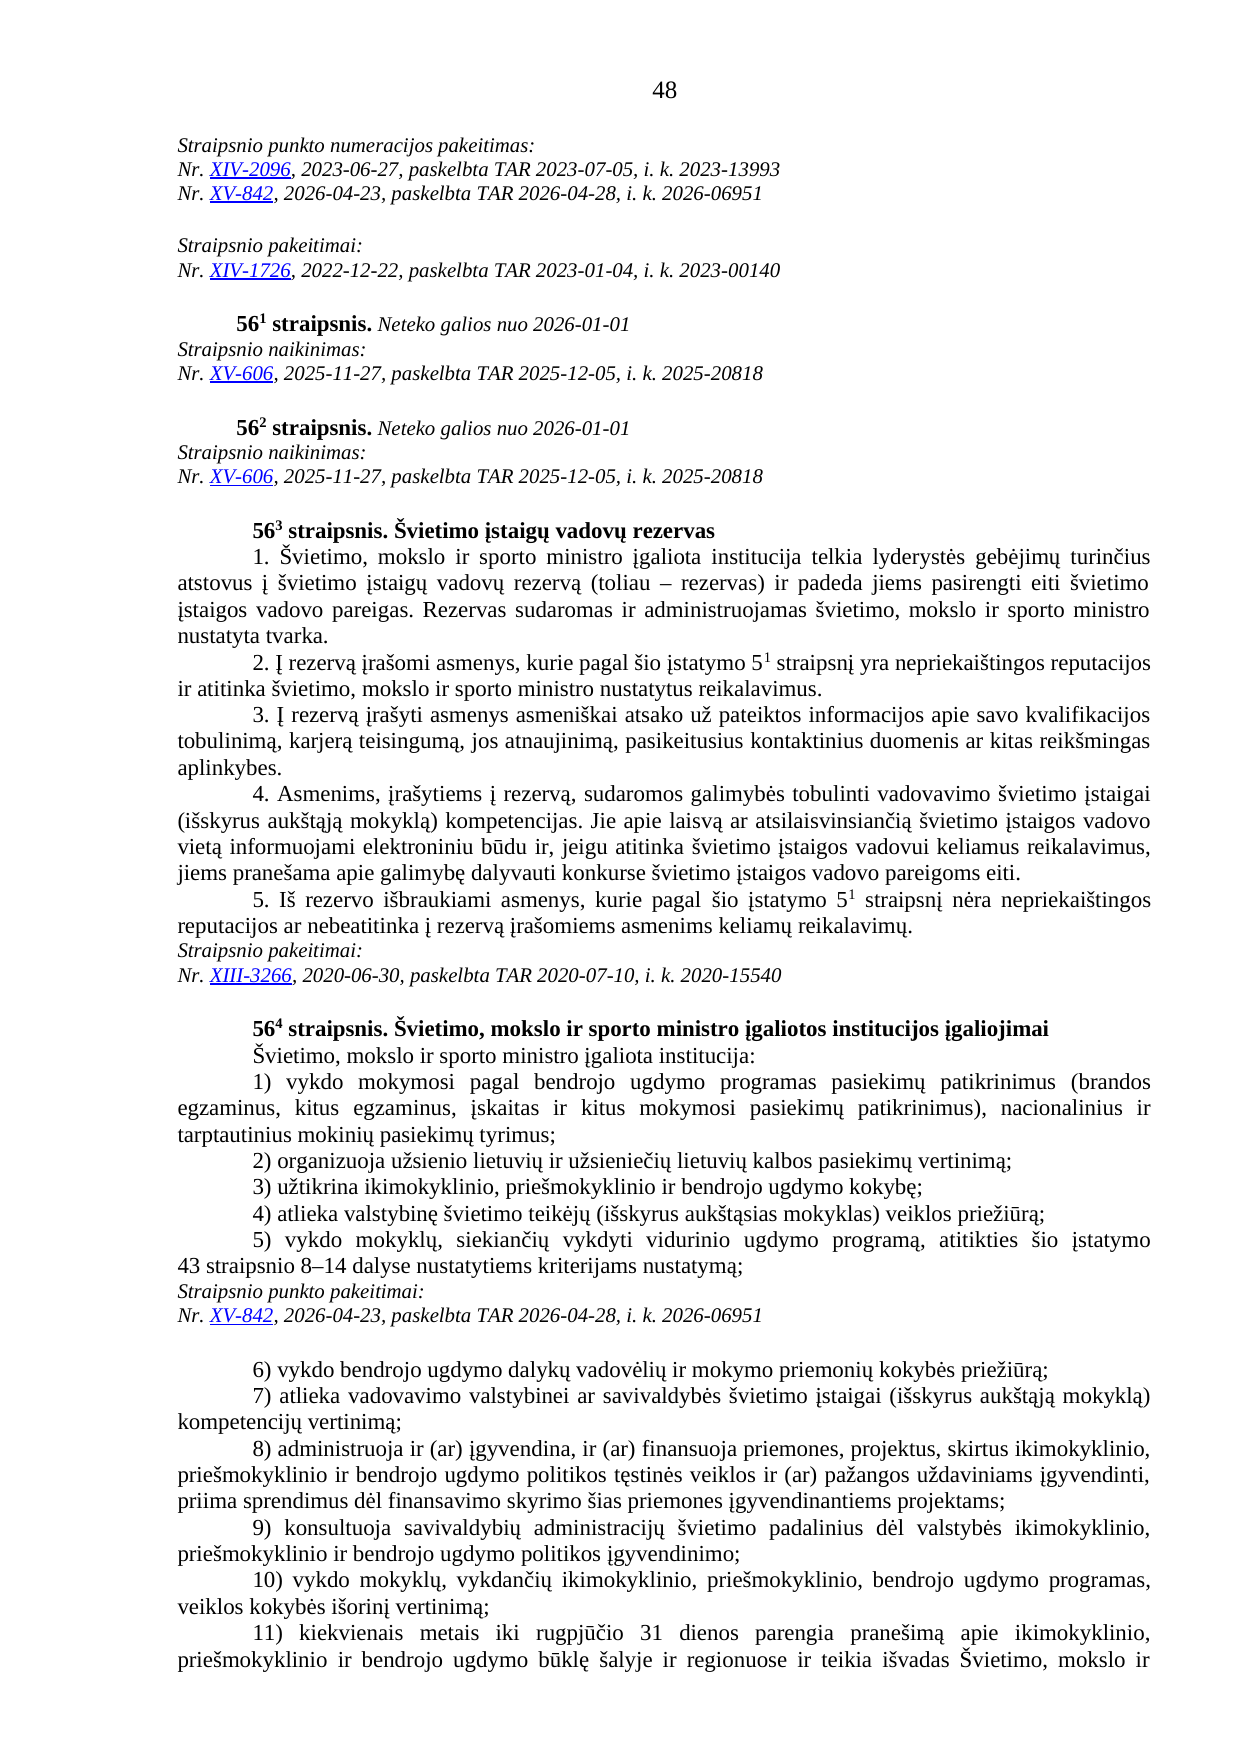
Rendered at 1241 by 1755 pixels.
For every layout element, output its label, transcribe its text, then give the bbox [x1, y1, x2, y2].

text Straipsnio naikinimas: [177, 337, 1152, 361]
text 4) atlieka valstybinę švietimo teikėjų (išskyrus aukštąsias mokyklas) veiklos priežiūrą; [177, 1200, 1152, 1226]
text 6) vykdo bendrojo ugdymo dalykų vadovėlių ir mokymo priemonių kokybės priežiūrą; [177, 1356, 1152, 1382]
text 11) kiekvienais metais iki rugpjūčio 31 dienos parengia pranešimą apie ikimokyklinio, priešmokyklinio ir bendrojo ugdymo būklę šalyje ir regionuose ir teikia išvadas Švietimo, mokslo ir [177, 1619, 1152, 1672]
text 1) vykdo mokymosi pagal bendrojo ugdymo programas pasiekimų patikrinimus (brandos egzaminus, kitus egzaminus, įskaitas ir kitus mokymosi pasiekimų patikrinimus), nacionalinius ir tarptautinius mokinių pasiekimų tyrimus; [177, 1068, 1152, 1147]
text Nr. XIV-2096, 2023-06-27, paskelbta TAR 2023-07-05, i. k. 2023-13993 [177, 157, 1152, 181]
text 8) administruoja ir (ar) įgyvendina, ir (ar) finansuoja priemones, projektus, skirtus ikimokyklinio, priešmokyklinio ir bendrojo ugdymo politikos tęstinės veiklos ir (ar) pažangos uždaviniams įgyvendinti, priima sprendimus dėl finansavimo skyrimo šias priemones įgyvendinantiems projektams; [177, 1435, 1152, 1514]
text Nr. XIV-1726, 2022-12-22, paskelbta TAR 2023-01-04, i. k. 2023-00140 [177, 257, 1152, 282]
text Nr. XV-606, 2025-11-27, paskelbta TAR 2025-12-05, i. k. 2025-20818 [177, 464, 1152, 488]
text 3) užtikrina ikimokyklinio, priešmokyklinio ir bendrojo ugdymo kokybę; [177, 1173, 1152, 1200]
text 9) konsultuoja savivaldybių administracijų švietimo padalinius dėl valstybės ikimokyklinio, priešmokyklinio ir bendrojo ugdymo politikos įgyvendinimo; [177, 1514, 1152, 1567]
text Straipsnio naikinimas: [177, 440, 1152, 464]
text 564 straipsnis. Švietimo, mokslo ir sporto ministro įgaliotos institucijos įgaliojimai [177, 1015, 1152, 1042]
text 2) organizuoja užsienio lietuvių ir užsieniečių lietuvių kalbos pasiekimų vertinimą; [177, 1147, 1152, 1173]
text 1. Švietimo, mokslo ir sporto ministro įgaliota institucija telkia lyderystės gebėjimų turinčius atstovus į švietimo įstaigų vadovų rezervą (toliau – rezervas) ir padeda jiems pasirengti eiti švietimo įstaigos vadovo pareigas. Rezervas sudaromas ir administruojamas švietimo, mokslo ir sporto ministro nustatyta tvarka. [177, 543, 1152, 648]
text 5) vykdo mokyklų, siekiančių vykdyti vidurinio ugdymo programą, atitikties šio įstatymo 43 straipsnio 8–14 dalyse nustatytiems kriterijams nustatymą; [177, 1226, 1152, 1279]
text 563 straipsnis. Švietimo įstaigų vadovų rezervas [177, 517, 1152, 543]
text 4. Asmenims, įrašytiems į rezervą, sudaromos galimybės tobulinti vadovavimo švietimo įstaigai (išskyrus aukštąją mokyklą) kompetencijas. Jie apie laisvą ar atsilaisvinsiančią švietimo įstaigos vadovo vietą informuojami elektroniniu būdu ir, jeigu atitinka švietimo įstaigos vadovui keliamus reikalavimus, jiems pranešama apie galimybę dalyvauti konkurse švietimo įstaigos vadovo pareigoms eiti. [177, 780, 1152, 886]
text 2. Į rezervą įrašomi asmenys, kurie pagal šio įstatymo 51 straipsnį yra nepriekaištingos reputacijos ir atitinka švietimo, mokslo ir sporto ministro nustatytus reikalavimus. [177, 648, 1152, 701]
text Straipsnio pakeitimai: [177, 233, 1152, 257]
text 562 straipsnis. Neteko galios nuo 2026-01-01 [177, 413, 1152, 440]
text Nr. XV-606, 2025-11-27, paskelbta TAR 2025-12-05, i. k. 2025-20818 [177, 361, 1152, 385]
text Nr. XV-842, 2026-04-23, paskelbta TAR 2026-04-28, i. k. 2026-06951 [177, 181, 1152, 205]
text Straipsnio pakeitimai: [177, 938, 1152, 962]
text Straipsnio punkto numeracijos pakeitimas: [177, 132, 1152, 157]
text Nr. XV-842, 2026-04-23, paskelbta TAR 2026-04-28, i. k. 2026-06951 [177, 1303, 1152, 1327]
text 10) vykdo mokyklų, vykdančių ikimokyklinio, priešmokyklinio, bendrojo ugdymo programas, veiklos kokybės išorinį vertinimą; [177, 1567, 1152, 1619]
text 3. Į rezervą įrašyti asmenys asmeniškai atsako už pateiktos informacijos apie savo kvalifikacijos tobulinimą, karjerą teisingumą, jos atnaujinimą, pasikeitusius kontaktinius duomenis ar kitas reikšmingas aplinkybes. [177, 701, 1152, 780]
text Nr. XIII-3266, 2020-06-30, paskelbta TAR 2020-07-10, i. k. 2020-15540 [177, 962, 1152, 987]
text 5. Iš rezervo išbraukiami asmenys, kurie pagal šio įstatymo 51 straipsnį nėra nepriekaištingos reputacijos ar nebeatitinka į rezervą įrašomiems asmenims keliamų reikalavimų. [177, 886, 1152, 938]
text 7) atlieka vadovavimo valstybinei ar savivaldybės švietimo įstaigai (išskyrus aukštąją mokyklą) kompetencijų vertinimą; [177, 1382, 1152, 1435]
text 561 straipsnis. Neteko galios nuo 2026-01-01 [177, 310, 1152, 337]
text Straipsnio punkto pakeitimai: [177, 1279, 1152, 1303]
text Švietimo, mokslo ir sporto ministro įgaliota institucija: [177, 1042, 1152, 1068]
